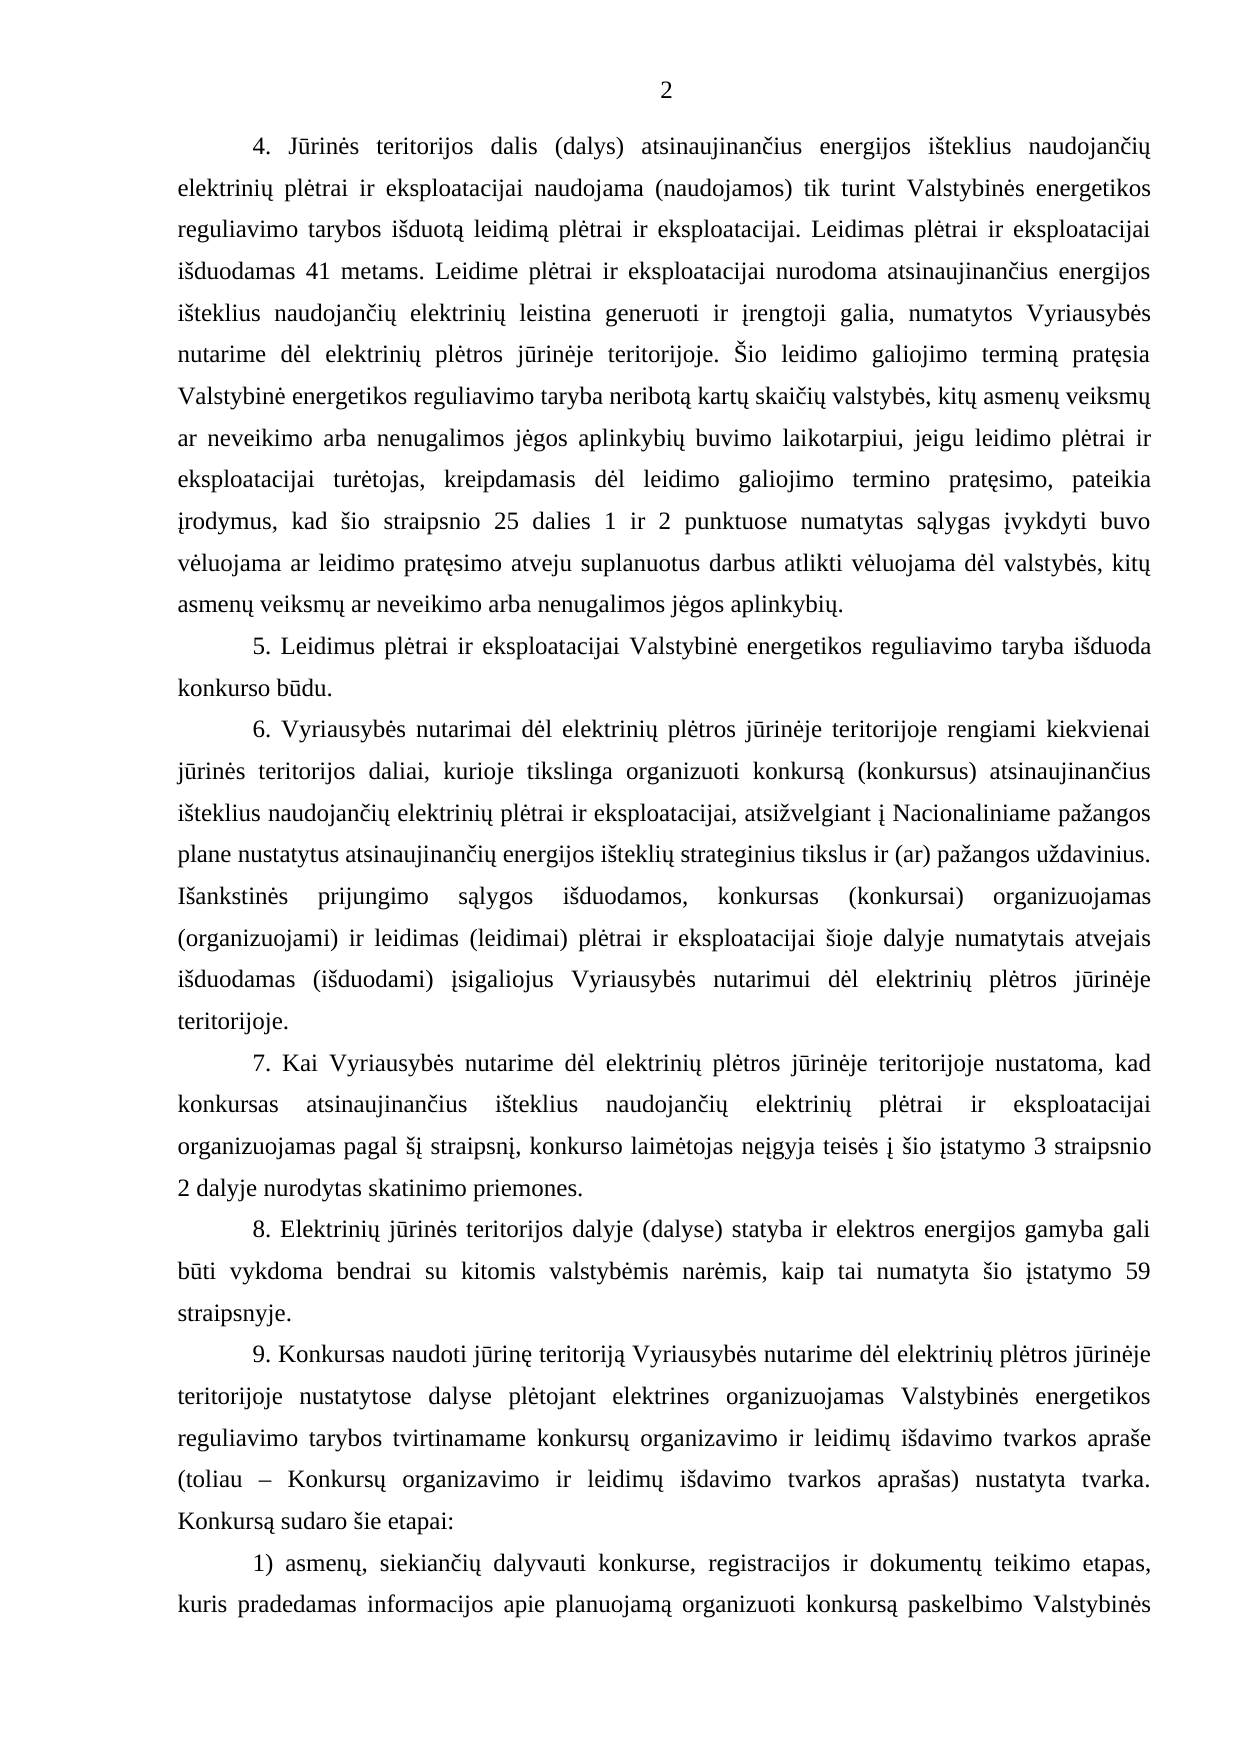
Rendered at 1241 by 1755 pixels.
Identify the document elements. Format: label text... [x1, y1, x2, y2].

text 4. Jūrinės teritorijos dalis (dalys) atsinaujinančius energijos išteklius naudojančių elektrinių plėtrai ir eksploatacijai naudojama (naudojamos) tik turint Valstybinės energetikos reguliavimo tarybos išduotą leidimą plėtrai ir eksploatacijai. Leidimas plėtrai ir eksploatacijai išduodamas 41 metams. Leidime plėtrai ir eksploatacijai nurodoma atsinaujinančius energijos išteklius naudojančių elektrinių leistina generuoti ir įrengtoji galia, numatytos Vyriausybės nutarime dėl elektrinių plėtros jūrinėje teritorijoje. Šio leidimo galiojimo terminą pratęsia Valstybinė energetikos reguliavimo taryba neribotą kartų skaičių valstybės, kitų asmenų veiksmų ar neveikimo arba nenugalimos jėgos aplinkybių buvimo laikotarpiui, jeigu leidimo plėtrai ir eksploatacijai turėtojas, kreipdamasis dėl leidimo galiojimo termino pratęsimo, pateikia įrodymus, kad šio straipsnio 25 dalies 1 ir 2 punktuose numatytas sąlygas įvykdyti buvo vėluojama ar leidimo pratęsimo atveju suplanuotus darbus atlikti vėluojama dėl valstybės, kitų asmenų veiksmų ar neveikimo arba nenugalimos jėgos aplinkybių. [177, 118, 1152, 618]
text 6. Vyriausybės nutarimai dėl elektrinių plėtros jūrinėje teritorijoje rengiami kiekvienai jūrinės teritorijos daliai, kurioje tikslinga organizuoti konkursą (konkursus) atsinaujinančius išteklius naudojančių elektrinių plėtrai ir eksploatacijai, atsižvelgiant į Nacionaliniame pažangos plane nustatytus atsinaujinančių energijos išteklių strateginius tikslus ir (ar) pažangos uždavinius. Išankstinės prijungimo sąlygos išduodamos, konkursas (konkursai) organizuojamas (organizuojami) ir leidimas (leidimai) plėtrai ir eksploatacijai šioje dalyje numatytais atvejais išduodamas (išduodami) įsigaliojus Vyriausybės nutarimui dėl elektrinių plėtros jūrinėje teritorijoje. [177, 701, 1152, 1035]
text 5. Leidimus plėtrai ir eksploatacijai Valstybinė energetikos reguliavimo taryba išduoda konkurso būdu. [177, 618, 1152, 701]
text 1) asmenų, siekiančių dalyvauti konkurse, registracijos ir dokumentų teikimo etapas, kuris pradedamas informacijos apie planuojamą organizuoti konkursą paskelbimo Valstybinės [177, 1535, 1152, 1618]
text 9. Konkursas naudoti jūrinę teritoriją Vyriausybės nutarime dėl elektrinių plėtros jūrinėje teritorijoje nustatytose dalyse plėtojant elektrines organizuojamas Valstybinės energetikos reguliavimo tarybos tvirtinamame konkursų organizavimo ir leidimų išdavimo tvarkos apraše (toliau – Konkursų organizavimo ir leidimų išdavimo tvarkos aprašas) nustatyta tvarka. Konkursą sudaro šie etapai: [177, 1326, 1152, 1535]
text 8. Elektrinių jūrinės teritorijos dalyje (dalyse) statyba ir elektros energijos gamyba gali būti vykdoma bendrai su kitomis valstybėmis narėmis, kaip tai numatyta šio įstatymo 59 straipsnyje. [177, 1201, 1152, 1326]
text 7. Kai Vyriausybės nutarime dėl elektrinių plėtros jūrinėje teritorijoje nustatoma, kad konkursas atsinaujinančius išteklius naudojančių elektrinių plėtrai ir eksploatacijai organizuojamas pagal šį straipsnį, konkurso laimėtojas neįgyja teisės į šio įstatymo 3 straipsnio 2 dalyje nurodytas skatinimo priemones. [177, 1035, 1152, 1201]
